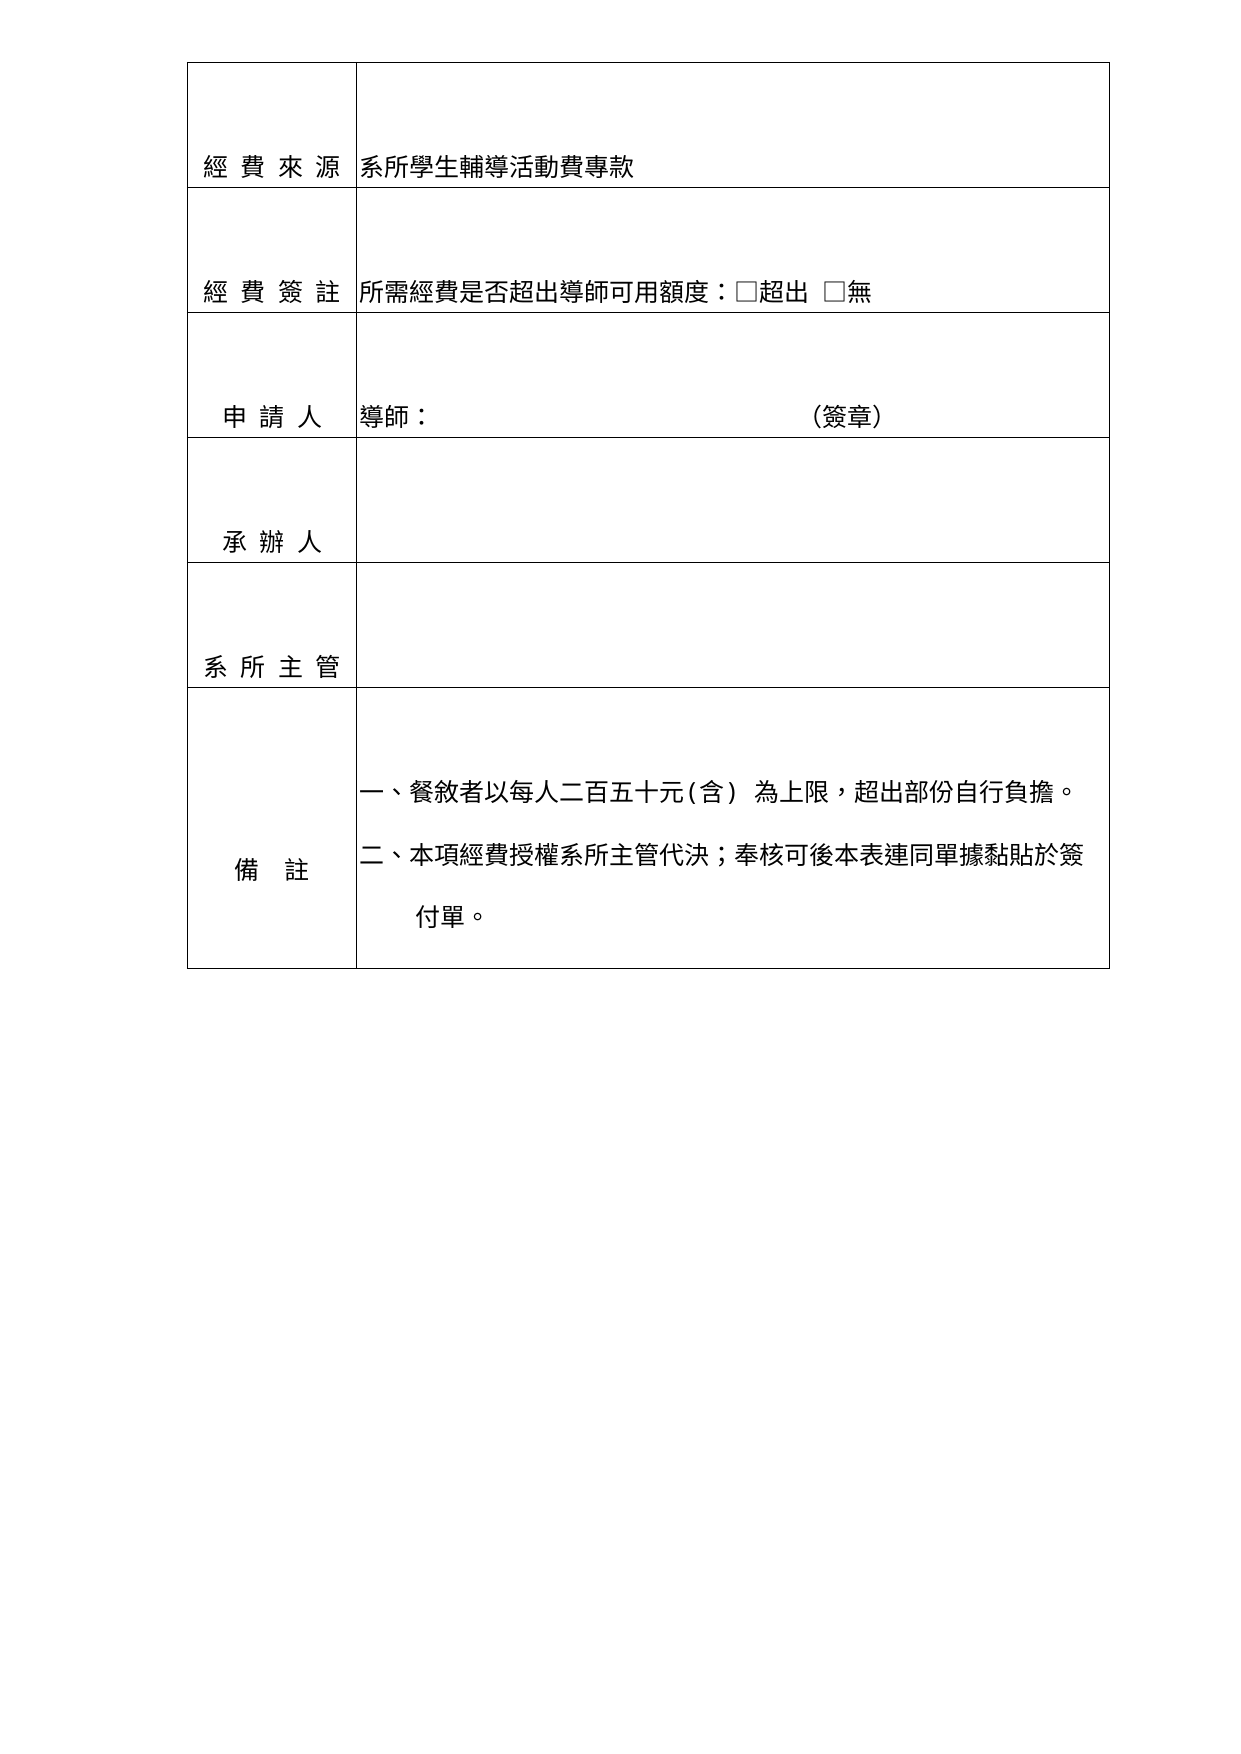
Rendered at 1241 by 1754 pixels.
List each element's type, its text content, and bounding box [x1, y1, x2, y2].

table_cell 承 辦 人 [188, 438, 356, 562]
table_cell 經 費 簽 註 [188, 188, 356, 312]
table_cell 系 所 主 管 [188, 563, 356, 687]
table_cell 備 註 [188, 688, 356, 968]
table_cell 一、餐敘者以每人二百五十元(含) 為上限，超出部份自行負擔。 二、本項經費授權系所主管代決；奉核可後本表連同單據黏貼於簽付單。 [357, 688, 1109, 968]
table_cell [357, 563, 1109, 687]
table_cell 所需經費是否超出導師可用額度：□超出 □無 [357, 188, 1109, 312]
table_cell 系所學生輔導活動費專款 [357, 63, 1109, 187]
table_cell 申 請 人 [188, 313, 356, 437]
table_cell 經 費 來 源 [188, 63, 356, 187]
table_cell [357, 438, 1109, 562]
table_cell 導師： （簽章） [357, 313, 1109, 437]
